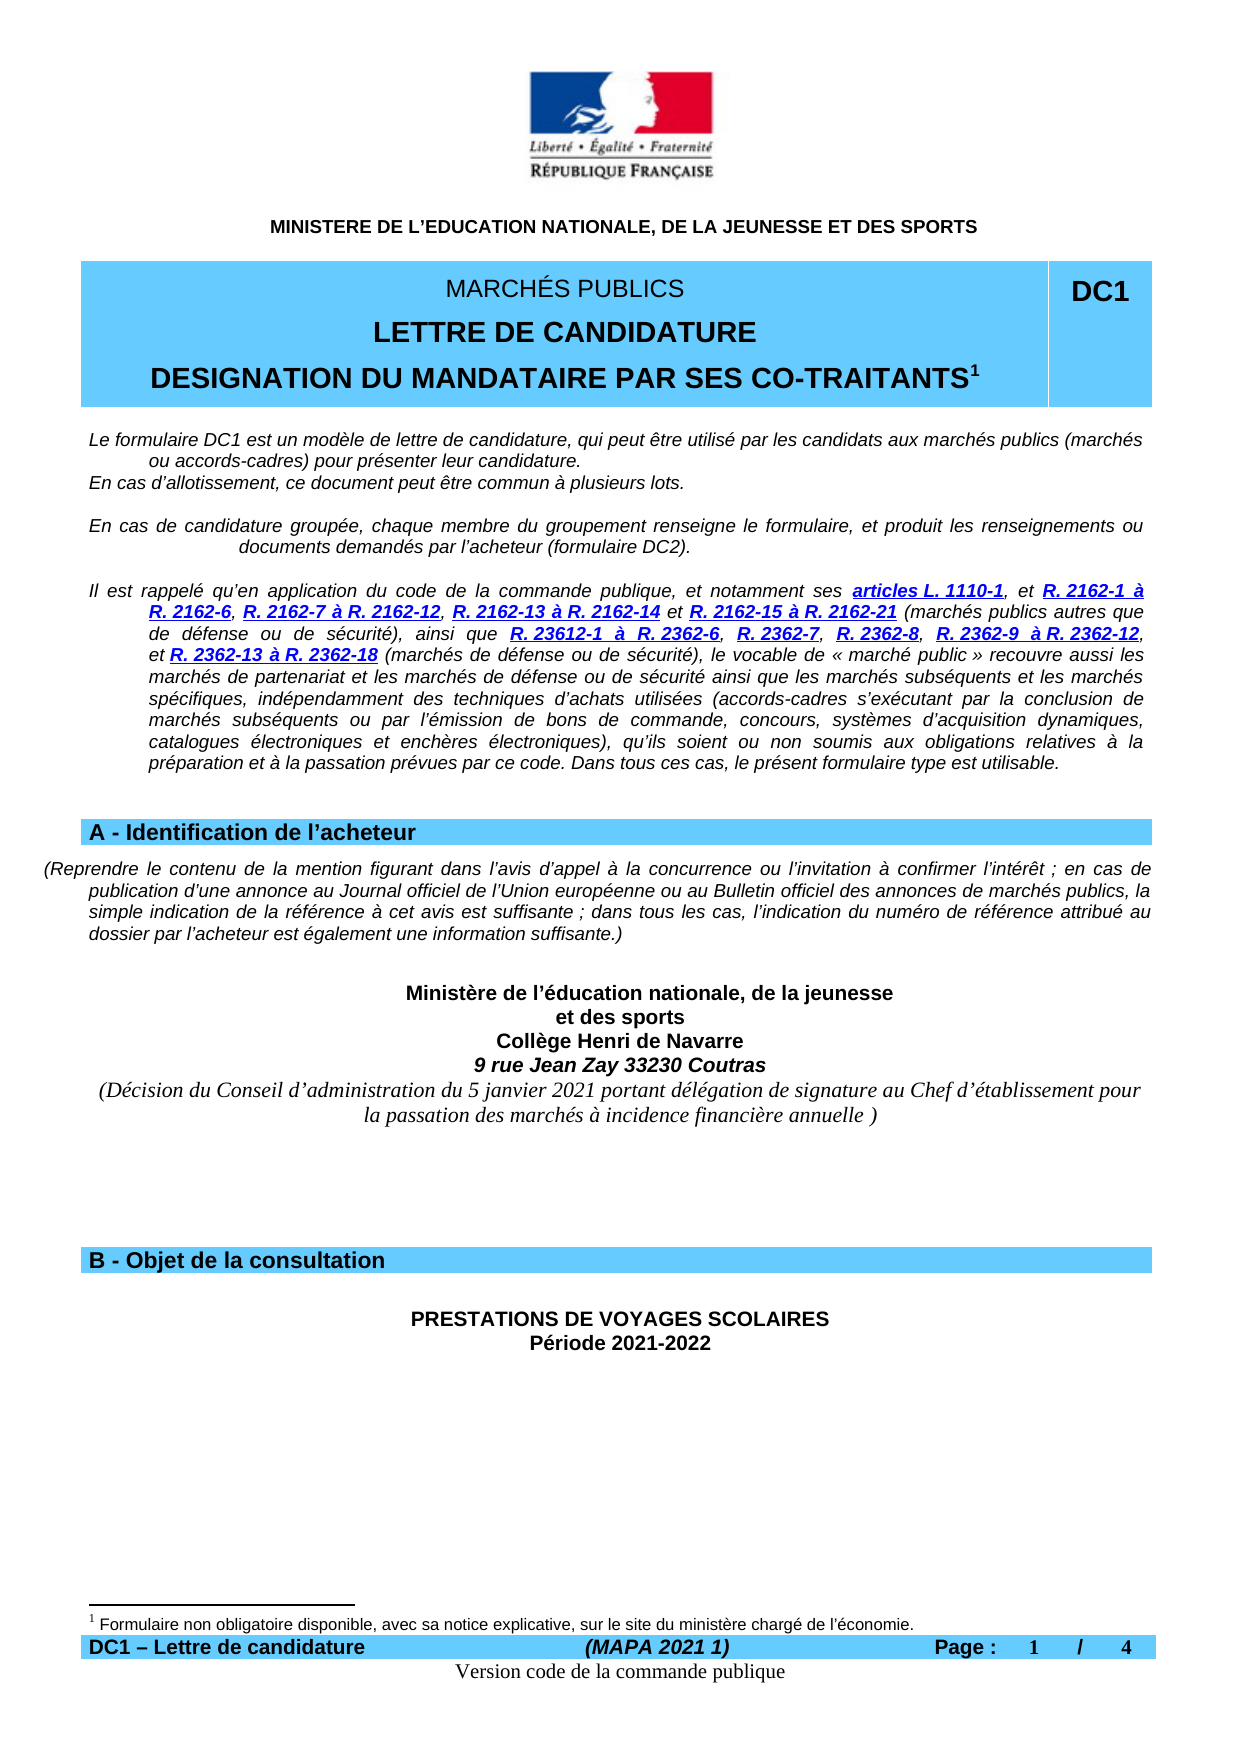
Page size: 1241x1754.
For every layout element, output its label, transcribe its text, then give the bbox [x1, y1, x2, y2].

text (Décision du Conseil d’administration du 5 janvier 2021 portant délégation de signature au Chef d’établissement pour la passation des marchés à incidence financière annuelle ) [89, 1077, 1152, 1127]
text Période 2021-2022 [89, 1331, 1152, 1355]
table_header MARCHéS PUBLICS Lettre de candidature designation du mandataire par ses co-traitants [81, 261, 1048, 407]
table_header B - Objet de la consultation [81, 1247, 1152, 1273]
text 9 rue Jean Zay 33230 Coutras [89, 1053, 1152, 1077]
table_header [81, 795, 1152, 819]
subtitle (Reprendre le contenu de la mention figurant dans l’avis d’appel à la concurrence ou l’invitation à confirmer l’intérêt ; en cas de publication d’une annonce au Journal officiel de l’Union européenne ou au Bulletin officiel des annonces de marchés publics, la simple indication de la référence à cet avis est suffisante ; dans tous les cas, l’indication du numéro de référence attribué au dossier par l’acheteur est également une information suffisante.) [44, 858, 1152, 944]
text et des sports [89, 1005, 1152, 1029]
table_cell A - Identification de l’acheteur [81, 819, 1152, 845]
table_header Dc1 [1049, 261, 1152, 407]
table_header Le formulaire DC1 est un modèle de lettre de candidature, qui peut être utilisé par les candidats aux marchés publics (marchés ou accords-cadres) pour présenter leur candidature. En cas d’allotissement, ce document peut être commun à plusieurs lots. En cas de candidature groupée, chaque membre du groupement renseigne le formulaire, et produit les renseignements ou documents demandés par l’acheteur (formulaire DC2). Il est rappelé qu’en application du code de la commande publique, et notamment ses articles L. 1110-1, et R. 2162-1 à R. 2162-6, R. 2162-7 à R. 2162-12, R. 2162-13 à R. 2162-14 et R. 2162-15 à R. 2162-21 (marchés publics autres que de défense ou de sécurité), ainsi que R. 23612-1 à R. 2362-6, R. 2362-7, R. 2362-8, R. 2362-9 à R. 2362-12, et R. 2362-13 à R. 2362-18 (marchés de défense ou de sécurité), le vocable de « marché public » recouvre aussi les marchés de partenariat et les marchés de défense ou de sécurité ainsi que les marchés subséquents et les marchés spécifiques, indépendamment des techniques d’achats utilisées (accords-cadres s’exécutant par la conclusion de marchés subséquents ou par l’émission de bons de commande, concours, systèmes d’acquisition dynamiques, catalogues électroniques et enchères électroniques), qu’ils soient ou non soumis aux obligations relatives à la préparation et à la passation prévues par ce code. Dans tous ces cas, le présent formulaire type est utilisable. [81, 407, 1152, 795]
subtitle Ministère de l’éducation nationale, de la jeunesse [148, 981, 1152, 1005]
picture [428, 71, 820, 192]
text PRESTATIONS DE VOYAGES SCOLAIRES [89, 1307, 1152, 1331]
text Collège Henri de Navarre [89, 1029, 1152, 1053]
table_header MINISTERE DE L’EDUCATION NATIONALE, DE LA JEUNESSE ET DES SPORTS [81, 71, 1167, 261]
